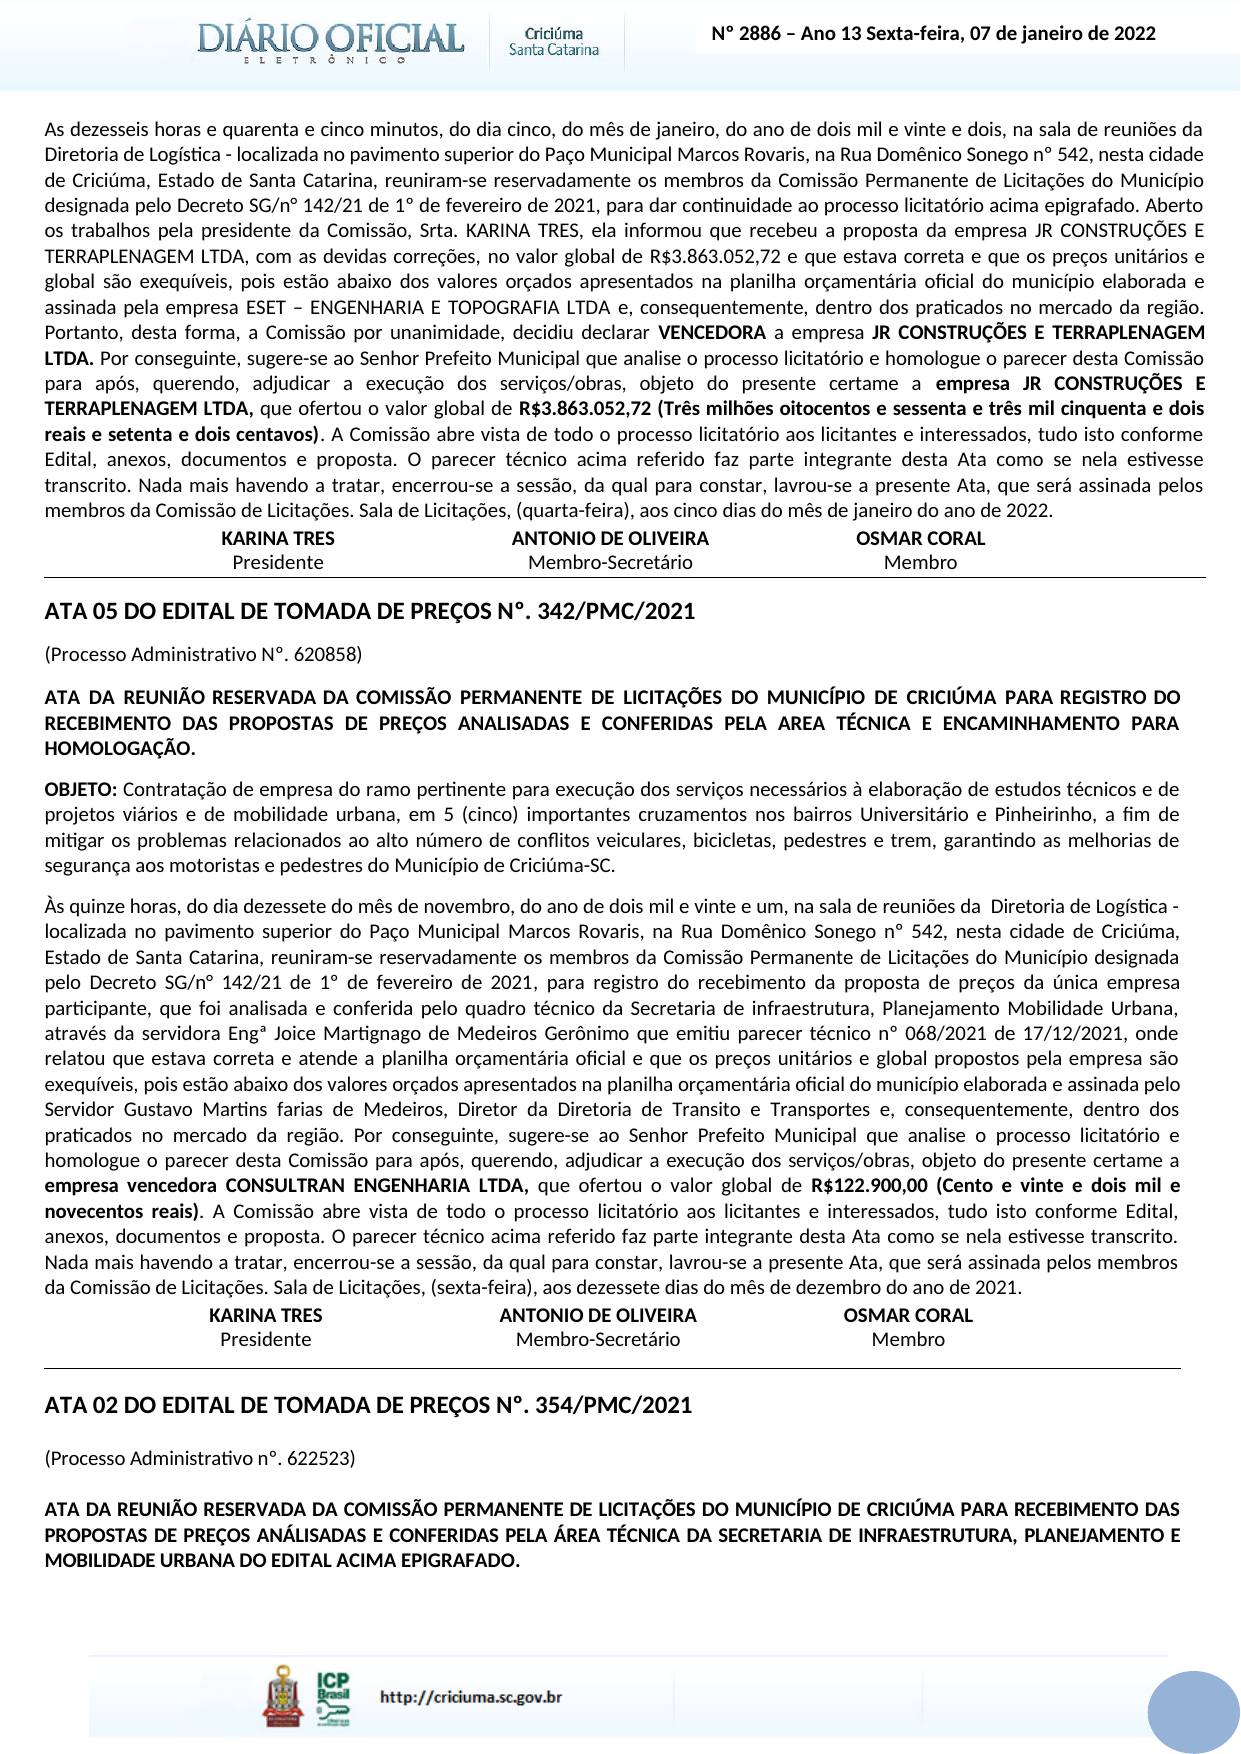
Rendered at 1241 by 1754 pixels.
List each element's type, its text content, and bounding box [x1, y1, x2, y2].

text As dezesseis horas e quarenta e cinco minutos, do dia cinco, do mês de janeiro, do ano de dois mil e vinte e dois, na sala de reuniões da Diretoria de Logística - localizada no pavimento superior do Paço Municipal Marcos Rovaris, na Rua Domênico Sonego nº 542, nesta cidade de Criciúma, Estado de Santa Catarina, reuniram-se reservadamente os membros da Comissão Permanente de Licitações do Município designada pelo Decreto SG/n° 142/21 de 1º de fevereiro de 2021, para dar continuidade ao processo licitatório acima epigrafado. Aberto os trabalhos pela presidente da Comissão, Srta. KARINA TRES, ela informou que recebeu a proposta da empresa JR CONSTRUÇÕES E TERRAPLENAGEM LTDA, com as devidas correções, no valor global de R$3.863.052,72 e que estava correta e que os preços unitários e global são exequíveis, pois estão abaixo dos valores orçados apresentados na planilha orçamentária oficial do município elaborada e assinada pela empresa ESET – ENGENHARIA E TOPOGRAFIA LTDA e, consequentemente, dentro dos praticados no mercado da região. Portanto, desta forma, a Comissão por unanimidade, decidiu declarar VENCEDORA a empresa JR CONSTRUÇÕES E TERRAPLENAGEM LTDA. Por conseguinte, sugere-se ao Senhor Prefeito Municipal que analise o processo licitatório e homologue o parecer desta Comissão para após, querendo, adjudicar a execução dos serviços/obras, objeto do presente certame a empresa JR CONSTRUÇÕES E TERRAPLENAGEM LTDA, que ofertou o valor global de R$3.863.052,72 (Três milhões oitocentos e sessenta e três mil cinquenta e dois reais e setenta e dois centavos). A Comissão abre vista de todo o processo licitatório aos licitantes e interessados, tudo isto conforme Edital, anexos, documentos e proposta. O parecer técnico acima referido faz parte integrante desta Ata como se nela estivesse transcrito. Nada mais havendo a tratar, encerrou-se a sessão, da qual para constar, lavrou-se a presente Ata, que será assinada pelos membros da Comissão de Licitações. Sala de Licitações, (quarta-feira), aos cinco dias do mês de janeiro do ano de 2022. [44, 116, 1206, 523]
text ATA DA REUNIÃO RESERVADA DA COMISSÃO PERMANENTE DE LICITAÇÕES DO MUNICÍPIO DE CRICIÚMA PARA RECEBIMENTO DAS PROPOSTAS DE PREÇOS ANÁLISADAS E CONFERIDAS PELA ÁREA TÉCNICA DA SECRETARIA DE INFRAESTRUTURA, PLANEJAMENTO E MOBILIDADE URBANA DO EDITAL ACIMA EPIGRAFADO. [44, 1496, 1181, 1573]
table_cell Membro-Secretário [443, 549, 783, 572]
table_header OSMAR CORAL [783, 525, 1034, 549]
table_header KARINA TRES [89, 525, 443, 549]
text Às quinze horas, do dia dezessete do mês de novembro, do ano de dois mil e vinte e um, na sala de reuniões da Diretoria de Logística - localizada no pavimento superior do Paço Municipal Marcos Rovaris, na Rua Domênico Sonego nº 542, nesta cidade de Criciúma, Estado de Santa Catarina, reuniram-se reservadamente os membros da Comissão Permanente de Licitações do Município designada pelo Decreto SG/n° 142/21 de 1º de fevereiro de 2021, para registro do recebimento da proposta de preços da única empresa participante, que foi analisada e conferida pelo quadro técnico da Secretaria de infraestrutura, Planejamento Mobilidade Urbana, através da servidora Engª Joice Martignago de Medeiros Gerônimo que emitiu parecer técnico nº 068/2021 de 17/12/2021, onde relatou que estava correta e atende a planilha orçamentária oficial e que os preços unitários e global propostos pela empresa são exequíveis, pois estão abaixo dos valores orçados apresentados na planilha orçamentária oficial do município elaborada e assinada pelo Servidor Gustavo Martins farias de Medeiros, Diretor da Diretoria de Transito e Transportes e, consequentemente, dentro dos praticados no mercado da região. Por conseguinte, sugere-se ao Senhor Prefeito Municipal que analise o processo licitatório e homologue o parecer desta Comissão para após, querendo, adjudicar a execução dos serviços/obras, objeto do presente certame a empresa vencedora CONSULTRAN ENGENHARIA LTDA, que ofertou o valor global de R$122.900,00 (Cento e vinte e dois mil e novecentos reais). A Comissão abre vista de todo o processo licitatório aos licitantes e interessados, tudo isto conforme Edital, anexos, documentos e proposta. O parecer técnico acima referido faz parte integrante desta Ata como se nela estivesse transcrito. Nada mais havendo a tratar, encerrou-se a sessão, da qual para constar, lavrou-se a presente Ata, que será assinada pelos membros da Comissão de Licitações. Sala de Licitações, (sexta-feira), aos dezessete dias do mês de dezembro do ano de 2021. [44, 893, 1181, 1300]
table_cell Presidente [89, 1326, 443, 1349]
table_cell Membro [783, 549, 1034, 572]
table_cell Membro [783, 1326, 1034, 1349]
table_cell Presidente [89, 549, 443, 572]
text (Processo Administrativo nº. 622523) [44, 1446, 1183, 1471]
table_header KARINA TRES [89, 1302, 443, 1326]
table_header OSMAR CORAL [783, 1302, 1034, 1326]
table_header ANTONIO DE OLIVEIRA [443, 525, 783, 549]
text ATA 05 DO EDITAL DE TOMADA DE PREÇOS Nº. 342/PMC/2021 [44, 596, 1181, 626]
text (Processo Administrativo Nº. 620858) [44, 641, 1181, 667]
text ATA DA REUNIÃO RESERVADA DA COMISSÃO PERMANENTE DE LICITAÇÕES DO MUNICÍPIO DE CRICIÚMA PARA REGISTRO DO RECEBIMENTO DAS PROPOSTAS DE PREÇOS ANALISADAS E CONFERIDAS PELA AREA TÉCNICA E ENCAMINHAMENTO PARA HOMOLOGAÇÃO. [44, 684, 1181, 761]
text ATA 02 DO EDITAL DE TOMADA DE PREÇOS Nº. 354/PMC/2021 [44, 1390, 1183, 1420]
table_cell Membro-Secretário [443, 1326, 783, 1349]
table_header ANTONIO DE OLIVEIRA [443, 1302, 783, 1326]
text OBJETO: Contratação de empresa do ramo pertinente para execução dos serviços necessários à elaboração de estudos técnicos e de projetos viários e de mobilidade urbana, em 5 (cinco) importantes cruzamentos nos bairros Universitário e Pinheirinho, a fim de mitigar os problemas relacionados ao alto número de conflitos veiculares, bicicletas, pedestres e trem, garantindo as melhorias de segurança aos motoristas e pedestres do Município de Criciúma-SC. [44, 776, 1181, 878]
